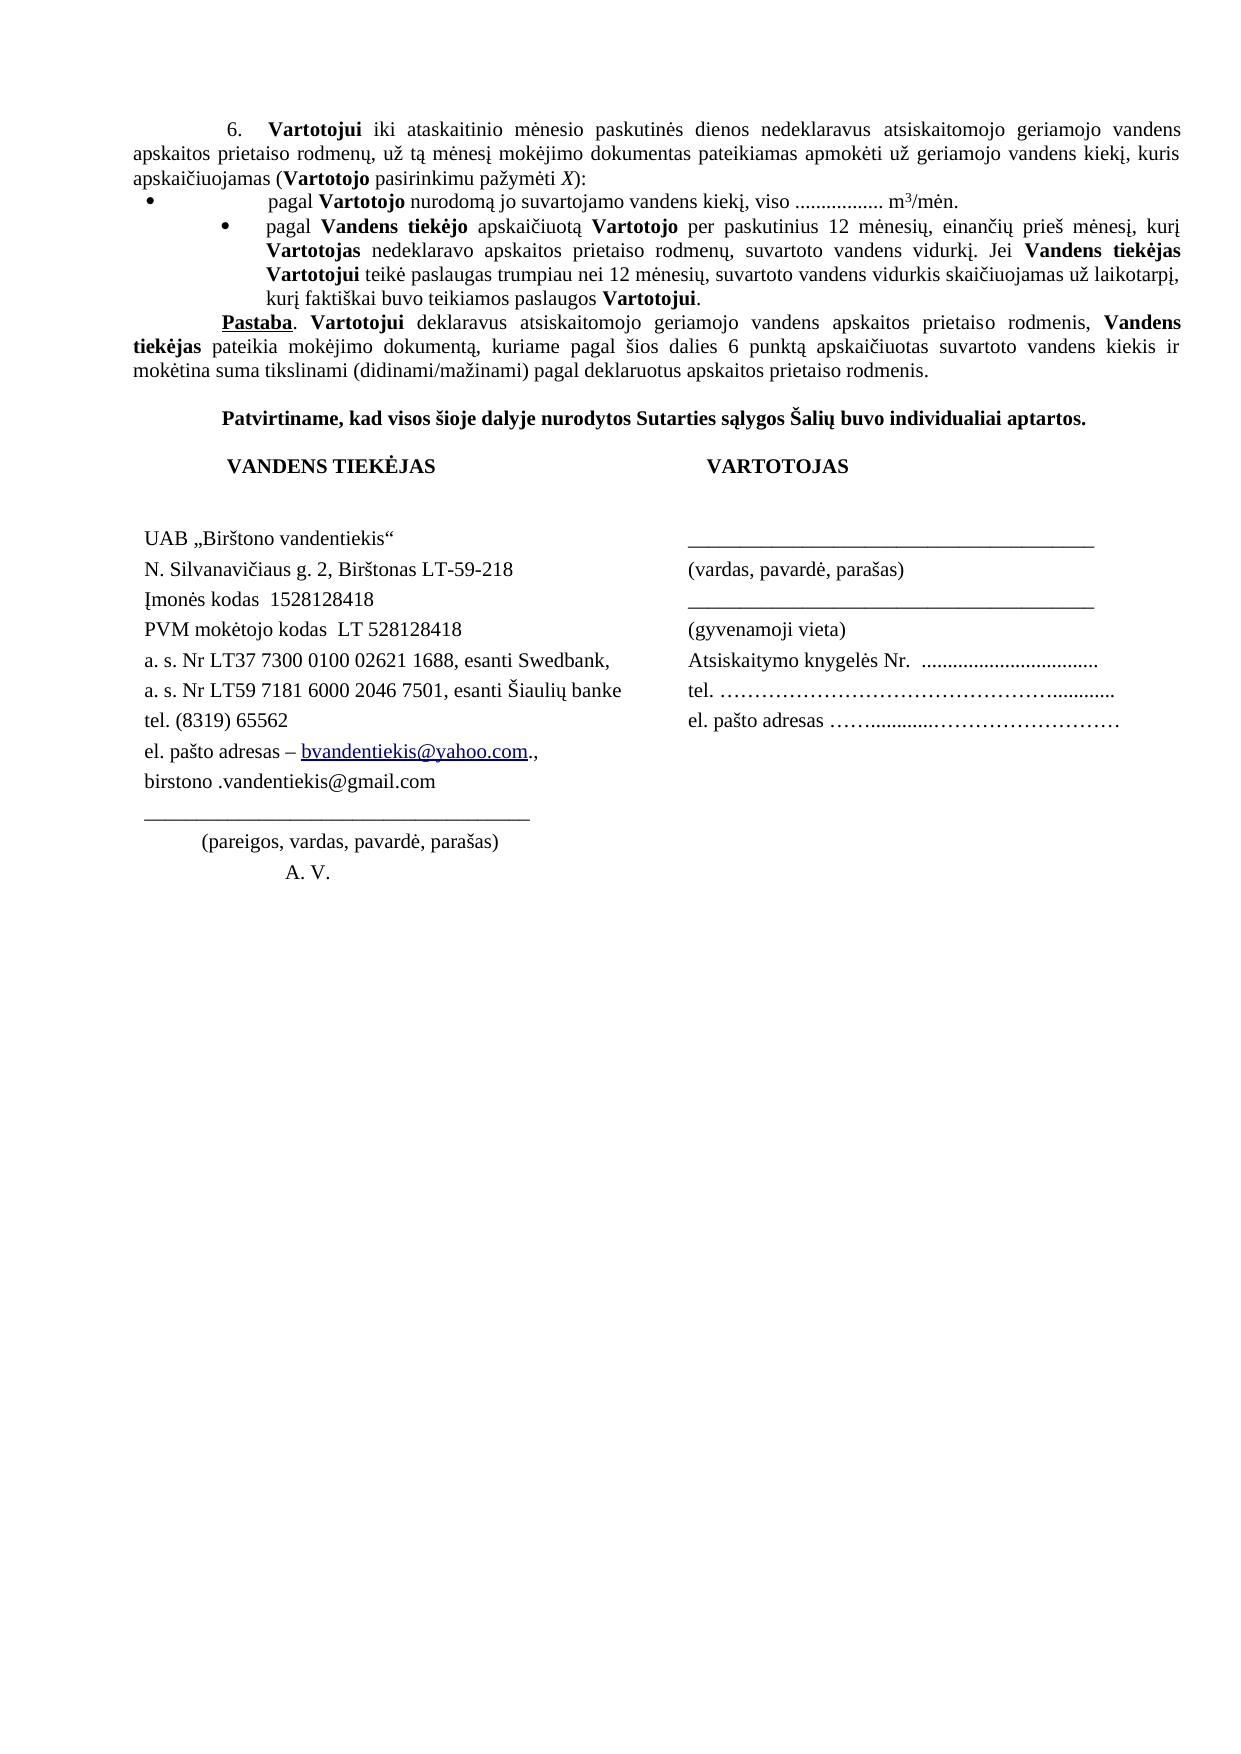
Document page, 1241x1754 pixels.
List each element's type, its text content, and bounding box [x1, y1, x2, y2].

list pagal Vartotojo nurodomą jo suvartojamo vandens kiekį, viso ................. m3/mėn. [133, 189, 1181, 213]
text Pastaba. Vartotojui deklaravus atsiskaitomojo geriamojo vandens apskaitos prietaiso rodmenis, Vandens tiekėjas pateikia mokėjimo dokumentą, kuriame pagal šios dalies 6 punktą apskaičiuotas suvartoto vandens kiekis ir mokėtina suma tikslinami (didinami/mažinami) pagal deklaruotus apskaitos prietaiso rodmenis. [133, 310, 1181, 382]
table_header _______________________________________ (vardas, pavardė, parašas) _______________________________________ (gyvenamoji vieta) Atsiskaitymo knygelės Nr. .................................. tel. …………………………………………............ el. pašto adresas ……............……………………… [677, 526, 1157, 989]
subtitle VANDENS TIEKĖJAS VARTOTOJAS [133, 454, 1201, 478]
list Vartotojui iki ataskaitinio mėnesio paskutinės dienos nedeklaravus atsiskaitomojo geriamojo vandens apskaitos prietaiso rodmenų, už tą mėnesį mokėjimo dokumentas pateikiamas apmokėti už geriamojo vandens kiekį, kuris apskaičiuojamas (Vartotojo pasirinkimu pažymėti X): [133, 117, 1181, 189]
text Patvirtiname, kad visos šioje dalyje nurodytos Sutarties sąlygos Šalių buvo individualiai aptartos. [133, 406, 1181, 430]
list pagal Vandens tiekėjo apskaičiuotą Vartotojo per paskutinius 12 mėnesių, einančių prieš mėnesį, kurį Vartotojas nedeklaravo apskaitos prietaiso rodmenų, suvartoto vandens vidurkį. Jei Vandens tiekėjas Vartotojui teikė paslaugas trumpiau nei 12 mėnesių, suvartoto vandens vidurkis skaičiuojamas už laikotarpį, kurį faktiškai buvo teikiamos paslaugos Vartotojui. [222, 213, 1181, 310]
table_header UAB „Birštono vandentiekis“ N. Silvanavičiaus g. 2, Birštonas LT-59-218 Įmonės kodas 1528128418 PVM mokėtojo kodas LT 528128418 a. s. Nr LT37 7300 0100 02621 1688, esanti Swedbank, a. s. Nr LT59 7181 6000 2046 7501, esanti Šiaulių banke tel. (8319) 65562 el. pašto adresas – bvandentiekis@yahoo.com., birstono .vandentiekis@gmail.com _____________________________________ (pareigos, vardas, pavardė, parašas) A. V. [133, 526, 677, 989]
